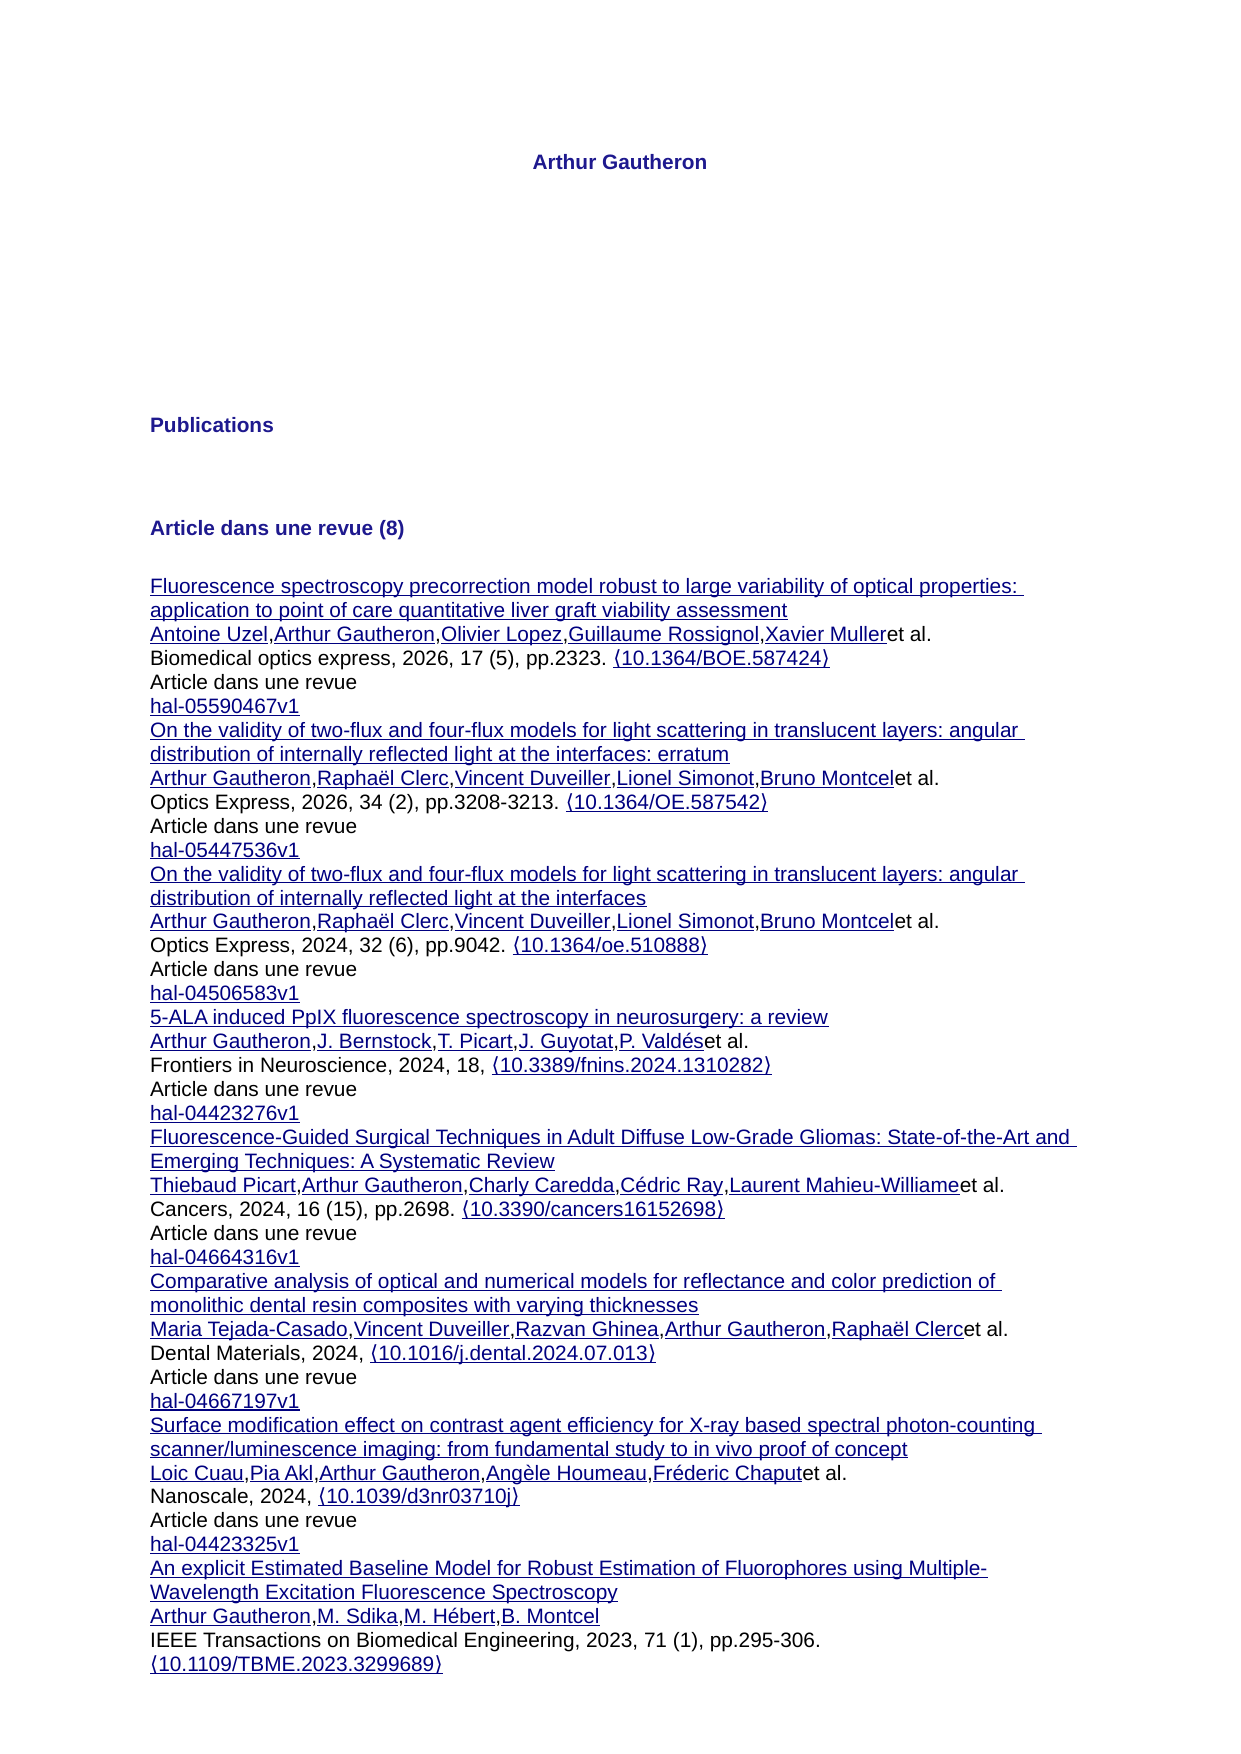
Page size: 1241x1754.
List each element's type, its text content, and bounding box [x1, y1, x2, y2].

table_cell On the validity of two-flux and four-flux models for light scattering in translucent layers: angular distribution of internally reflected light at the interfaces: erratum Arthur Gautheron,Raphaël Clerc,Vincent Duveiller,Lionel Simonot,Bruno Montcelet al. Optics Express, 2026, 34 (2), pp.3208-3213. ⟨10.1364/OE.587542⟩ Article dans une revue hal-05447536v1 [150, 718, 1090, 861]
table_cell Fluorescence-Guided Surgical Techniques in Adult Diffuse Low-Grade Gliomas: State-of-the-Art and Emerging Techniques: A Systematic Review Thiebaud Picart,Arthur Gautheron,Charly Caredda,Cédric Ray,Laurent Mahieu-Williameet al. Cancers, 2024, 16 (15), pp.2698. ⟨10.3390/cancers16152698⟩ Article dans une revue hal-04664316v1 [150, 1125, 1090, 1269]
table_cell 5-ALA induced PpIX fluorescence spectroscopy in neurosurgery: a review Arthur Gautheron,J. Bernstock,T. Picart,J. Guyotat,P. Valdéset al. Frontiers in Neuroscience, 2024, 18, ⟨10.3389/fnins.2024.1310282⟩ Article dans une revue hal-04423276v1 [150, 1005, 1090, 1125]
subtitle Arthur Gautheron [150, 150, 1090, 174]
table_cell On the validity of two-flux and four-flux models for light scattering in translucent layers: angular distribution of internally reflected light at the interfaces Arthur Gautheron,Raphaël Clerc,Vincent Duveiller,Lionel Simonot,Bruno Montcelet al. Optics Express, 2024, 32 (6), pp.9042. ⟨10.1364/oe.510888⟩ Article dans une revue hal-04506583v1 [150, 861, 1090, 1005]
table_cell Surface modification effect on contrast agent efficiency for X-ray based spectral photon-counting scanner/luminescence imaging: from fundamental study to in vivo proof of concept Loic Cuau,Pia Akl,Arthur Gautheron,Angèle Houmeau,Fréderic Chaputet al. Nanoscale, 2024, ⟨10.1039/d3nr03710j⟩ Article dans une revue hal-04423325v1 [150, 1413, 1090, 1556]
table_cell Comparative analysis of optical and numerical models for reflectance and color prediction of monolithic dental resin composites with varying thicknesses Maria Tejada-Casado,Vincent Duveiller,Razvan Ghinea,Arthur Gautheron,Raphaël Clercet al. Dental Materials, 2024, ⟨10.1016/j.dental.2024.07.013⟩ Article dans une revue hal-04667197v1 [150, 1269, 1090, 1412]
subtitle Article dans une revue (8) [150, 516, 1090, 539]
table_header Fluorescence spectroscopy precorrection model robust to large variability of optical properties: application to point of care quantitative liver graft viability assessment Antoine Uzel,Arthur Gautheron,Olivier Lopez,Guillaume Rossignol,Xavier Mulleret al. Biomedical optics express, 2026, 17 (5), pp.2323. ⟨10.1364/BOE.587424⟩ Article dans une revue hal-05590467v1 [150, 574, 1090, 718]
table_cell An explicit Estimated Baseline Model for Robust Estimation of Fluorophores using Multiple-Wavelength Excitation Fluorescence Spectroscopy Arthur Gautheron,M. Sdika,M. Hébert,B. Montcel IEEE Transactions on Biomedical Engineering, 2023, 71 (1), pp.295-306. ⟨10.1109/TBME.2023.3299689⟩ [150, 1556, 1090, 1676]
subtitle Publications [150, 412, 1090, 436]
